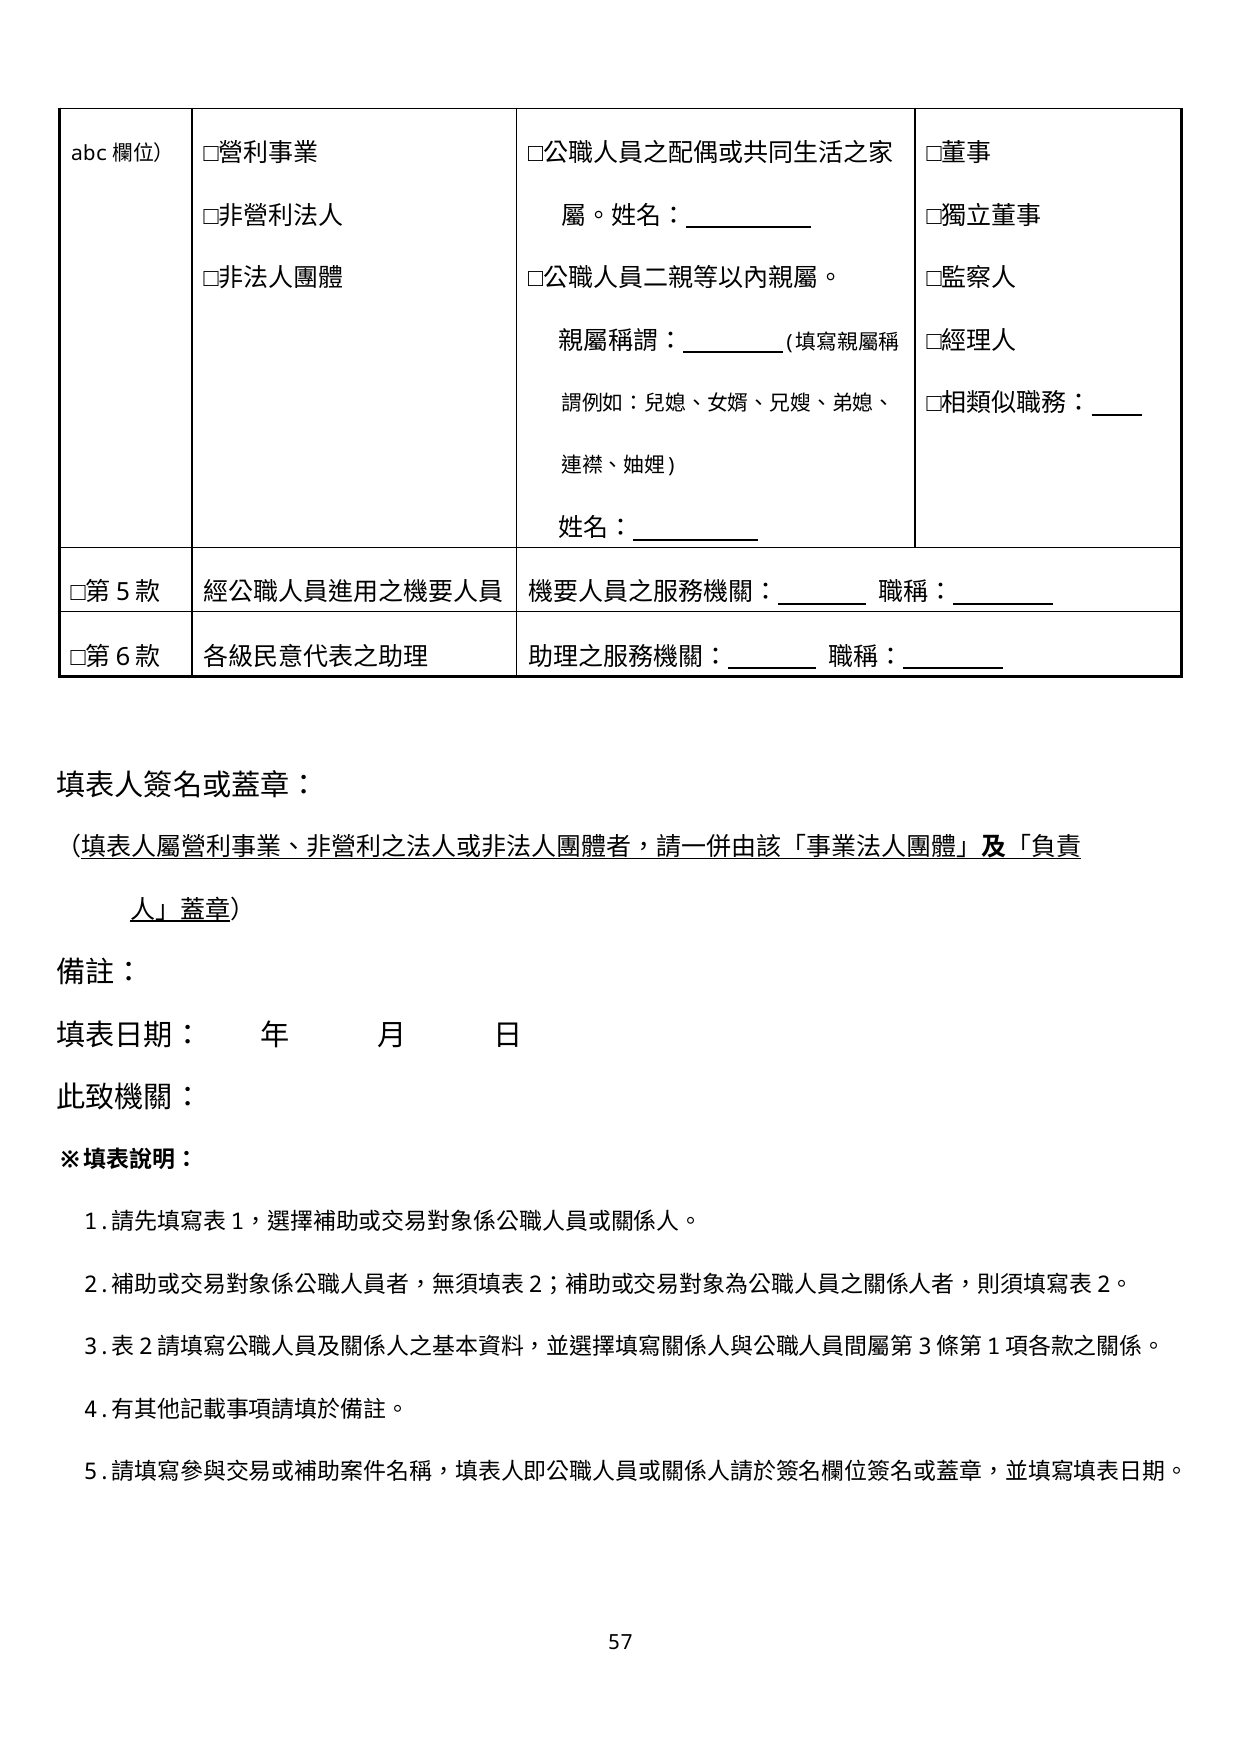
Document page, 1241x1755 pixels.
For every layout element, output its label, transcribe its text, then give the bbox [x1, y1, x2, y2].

text 此致機關： [56, 1053, 1110, 1116]
text 2.補助或交易對象係公職人員者，無須填表2；補助或交易對象為公職人員之關係人者，則須填寫表2。 [56, 1241, 1204, 1303]
table_cell 各級民意代表之助理 [193, 612, 516, 675]
text 1.請先填寫表1，選擇補助或交易對象係公職人員或關係人。 [56, 1178, 1204, 1241]
text 填表人簽名或蓋章： [56, 741, 1110, 803]
text （填表人屬營利事業、非營利之法人或非法人團體者，請一併由該「事業法人團體」及「負責人」蓋章） [56, 803, 1110, 928]
table_cell □營利事業 □非營利法人 □非法人團體 [193, 109, 516, 547]
text 5.請填寫參與交易或補助案件名稱，填表人即公職人員或關係人請於簽名欄位簽名或蓋章，並填寫填表日期。 [56, 1428, 1204, 1491]
table_cell abc欄位） [61, 109, 191, 547]
text 備註： [56, 928, 1110, 991]
text 填表日期： 年 月 日 [56, 991, 1110, 1053]
table_cell 助理之服務機關： 職稱： [517, 612, 1180, 675]
table_cell □公職人員之配偶或共同生活之家屬。姓名： □公職人員二親等以內親屬。 親屬稱謂： (填寫親屬稱謂例如：兒媳、女婿、兄嫂、弟媳、連襟、妯娌) 姓名： [517, 109, 914, 547]
table_cell □第6款 [61, 612, 191, 675]
table_cell □董事 □獨立董事 □監察人 □經理人 □相類似職務： [916, 109, 1180, 547]
table_cell 機要人員之服務機關： 職稱： [517, 548, 1180, 611]
table_cell 經公職人員進用之機要人員 [193, 548, 516, 611]
text ※填表說明： [56, 1116, 1110, 1178]
text 3.表2請填寫公職人員及關係人之基本資料，並選擇填寫關係人與公職人員間屬第3條第1項各款之關係。 [56, 1303, 1204, 1366]
table_cell □第5款 [61, 548, 191, 611]
text 4.有其他記載事項請填於備註。 [56, 1366, 1204, 1428]
